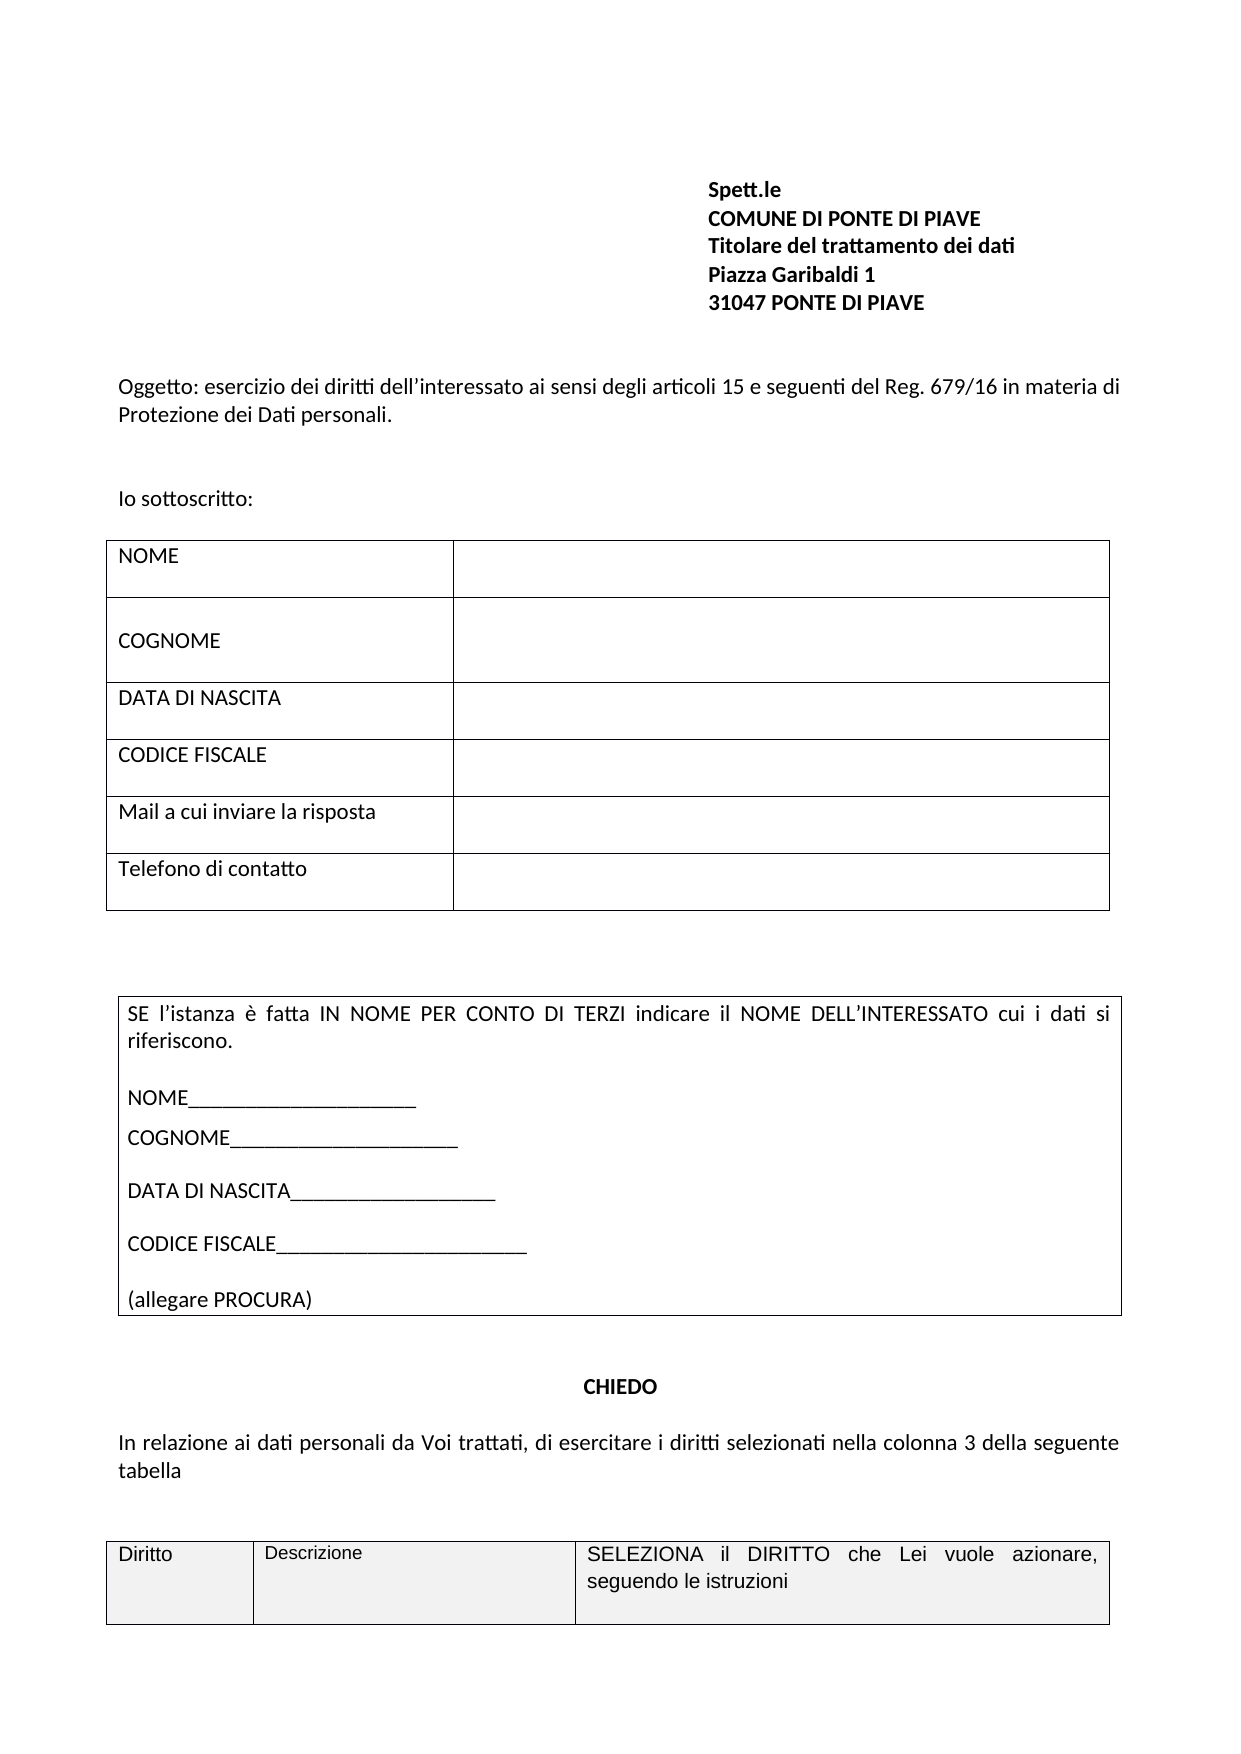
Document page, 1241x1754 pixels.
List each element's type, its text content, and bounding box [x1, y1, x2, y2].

text Piazza Garibaldi 1 [708, 260, 1122, 288]
table_header Diritto [107, 1542, 253, 1624]
table_header SELEZIONA il DIRITTO che Lei vuole azionare, seguendo le istruzioni [576, 1542, 1109, 1624]
text NOME____________________ [119, 1079, 1121, 1111]
table_cell [454, 797, 1109, 853]
table_cell [454, 598, 1109, 682]
table_cell [454, 854, 1109, 910]
table_header Descrizione [254, 1542, 575, 1624]
text 31047 PONTE DI PIAVE [708, 288, 1122, 316]
text Spett.le [708, 176, 1122, 204]
table_cell [454, 683, 1109, 739]
table_cell Telefono di contatto [107, 854, 453, 910]
text In relazione ai dati personali da Voi trattati, di esercitare i diritti selezionati nella colonna 3 della seguente tabella [118, 1428, 1122, 1484]
text CODICE FISCALE______________________ [119, 1226, 1121, 1257]
table_cell COGNOME [107, 598, 453, 682]
text CHIEDO [118, 1372, 1122, 1401]
text (allegare PROCURA) [119, 1282, 1121, 1315]
text SE l’istanza è fatta IN NOME PER CONTO DI TERZI indicare il NOME DELL’INTERESSATO cui i dati si riferiscono. [119, 997, 1121, 1055]
text Oggetto: esercizio dei diritti dell’interessato ai sensi degli articoli 15 e seguenti del Reg. 679/16 in materia di Protezione dei Dati personali. [118, 372, 1122, 428]
table_cell [454, 740, 1109, 796]
text DATA DI NASCITA__________________ [119, 1173, 1121, 1204]
text COMUNE DI PONTE DI PIAVE [634, 204, 1122, 232]
text Io sottoscritto: [118, 484, 1122, 512]
text COGNOME____________________ [119, 1120, 1121, 1151]
table_header [454, 541, 1109, 597]
table_cell Mail a cui inviare la risposta [107, 797, 453, 853]
table_cell DATA DI NASCITA [107, 683, 453, 739]
text Titolare del trattamento dei dati [708, 232, 1122, 260]
table_header NOME [107, 541, 453, 597]
table_cell CODICE FISCALE [107, 740, 453, 796]
